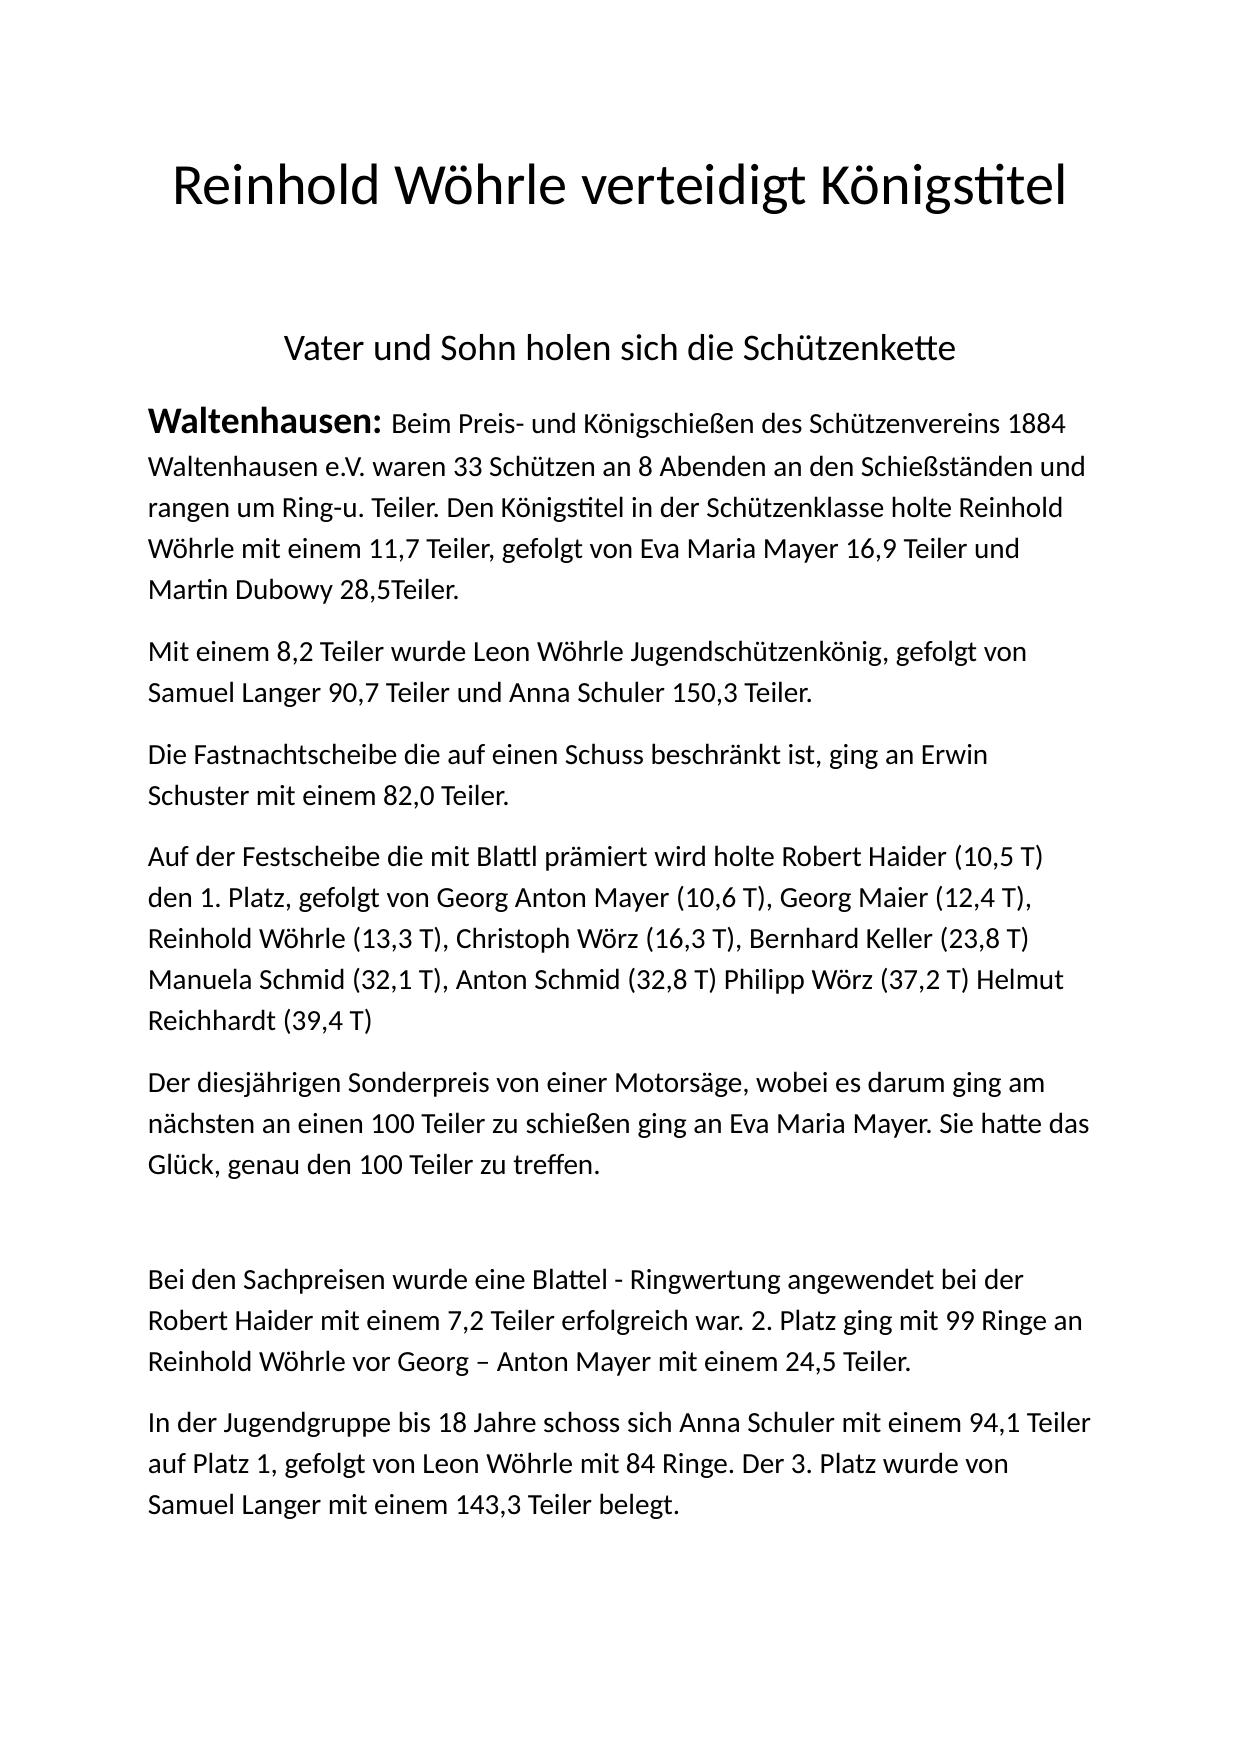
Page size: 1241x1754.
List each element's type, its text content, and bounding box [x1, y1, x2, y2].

text Auf der Festscheibe die mit Blattl prämiert wird holte Robert Haider (10,5 T) den 1. Platz, gefolgt von Georg Anton Mayer (10,6 T), Georg Maier (12,4 T), Reinhold Wöhrle (13,3 T), Christoph Wörz (16,3 T), Bernhard Keller (23,8 T) Manuela Schmid (32,1 T), Anton Schmid (32,8 T) Philipp Wörz (37,2 T) Helmut Reichhardt (39,4 T) [148, 838, 1093, 1038]
text Reinhold Wöhrle verteidigt Königstitel [148, 148, 1093, 219]
text Vater und Sohn holen sich die Schützenkette [148, 324, 1093, 370]
text Die Fastnachtscheibe die auf einen Schuss beschränkt ist, ging an Erwin Schuster mit einem 82,0 Teiler. [148, 736, 1093, 812]
text Waltenhausen: Beim Preis- und Königschießen des Schützenvereins 1884 Waltenhausen e.V. waren 33 Schützen an 8 Abenden an den Schießständen und rangen um Ring-u. Teiler. Den Königstitel in der Schützenklasse holte Reinhold Wöhrle mit einem 11,7 Teiler, gefolgt von Eva Maria Mayer 16,9 Teiler und Martin Dubowy 28,5Teiler. [148, 397, 1093, 607]
text Mit einem 8,2 Teiler wurde Leon Wöhrle Jugendschützenkönig, gefolgt von Samuel Langer 90,7 Teiler und Anna Schuler 150,3 Teiler. [148, 633, 1093, 710]
text Der diesjährigen Sonderpreis von einer Motorsäge, wobei es darum ging am nächsten an einen 100 Teiler zu schießen ging an Eva Maria Mayer. Sie hatte das Glück, genau den 100 Teiler zu treffen. [148, 1064, 1093, 1182]
text Bei den Sachpreisen wurde eine Blattel - Ringwertung angewendet bei der Robert Haider mit einem 7,2 Teiler erfolgreich war. 2. Platz ging mit 99 Ringe an Reinhold Wöhrle vor Georg – Anton Mayer mit einem 24,5 Teiler. [148, 1261, 1093, 1378]
text In der Jugendgruppe bis 18 Jahre schoss sich Anna Schuler mit einem 94,1 Teiler auf Platz 1, gefolgt von Leon Wöhrle mit 84 Ringe. Der 3. Platz wurde von Samuel Langer mit einem 143,3 Teiler belegt. [148, 1404, 1093, 1522]
